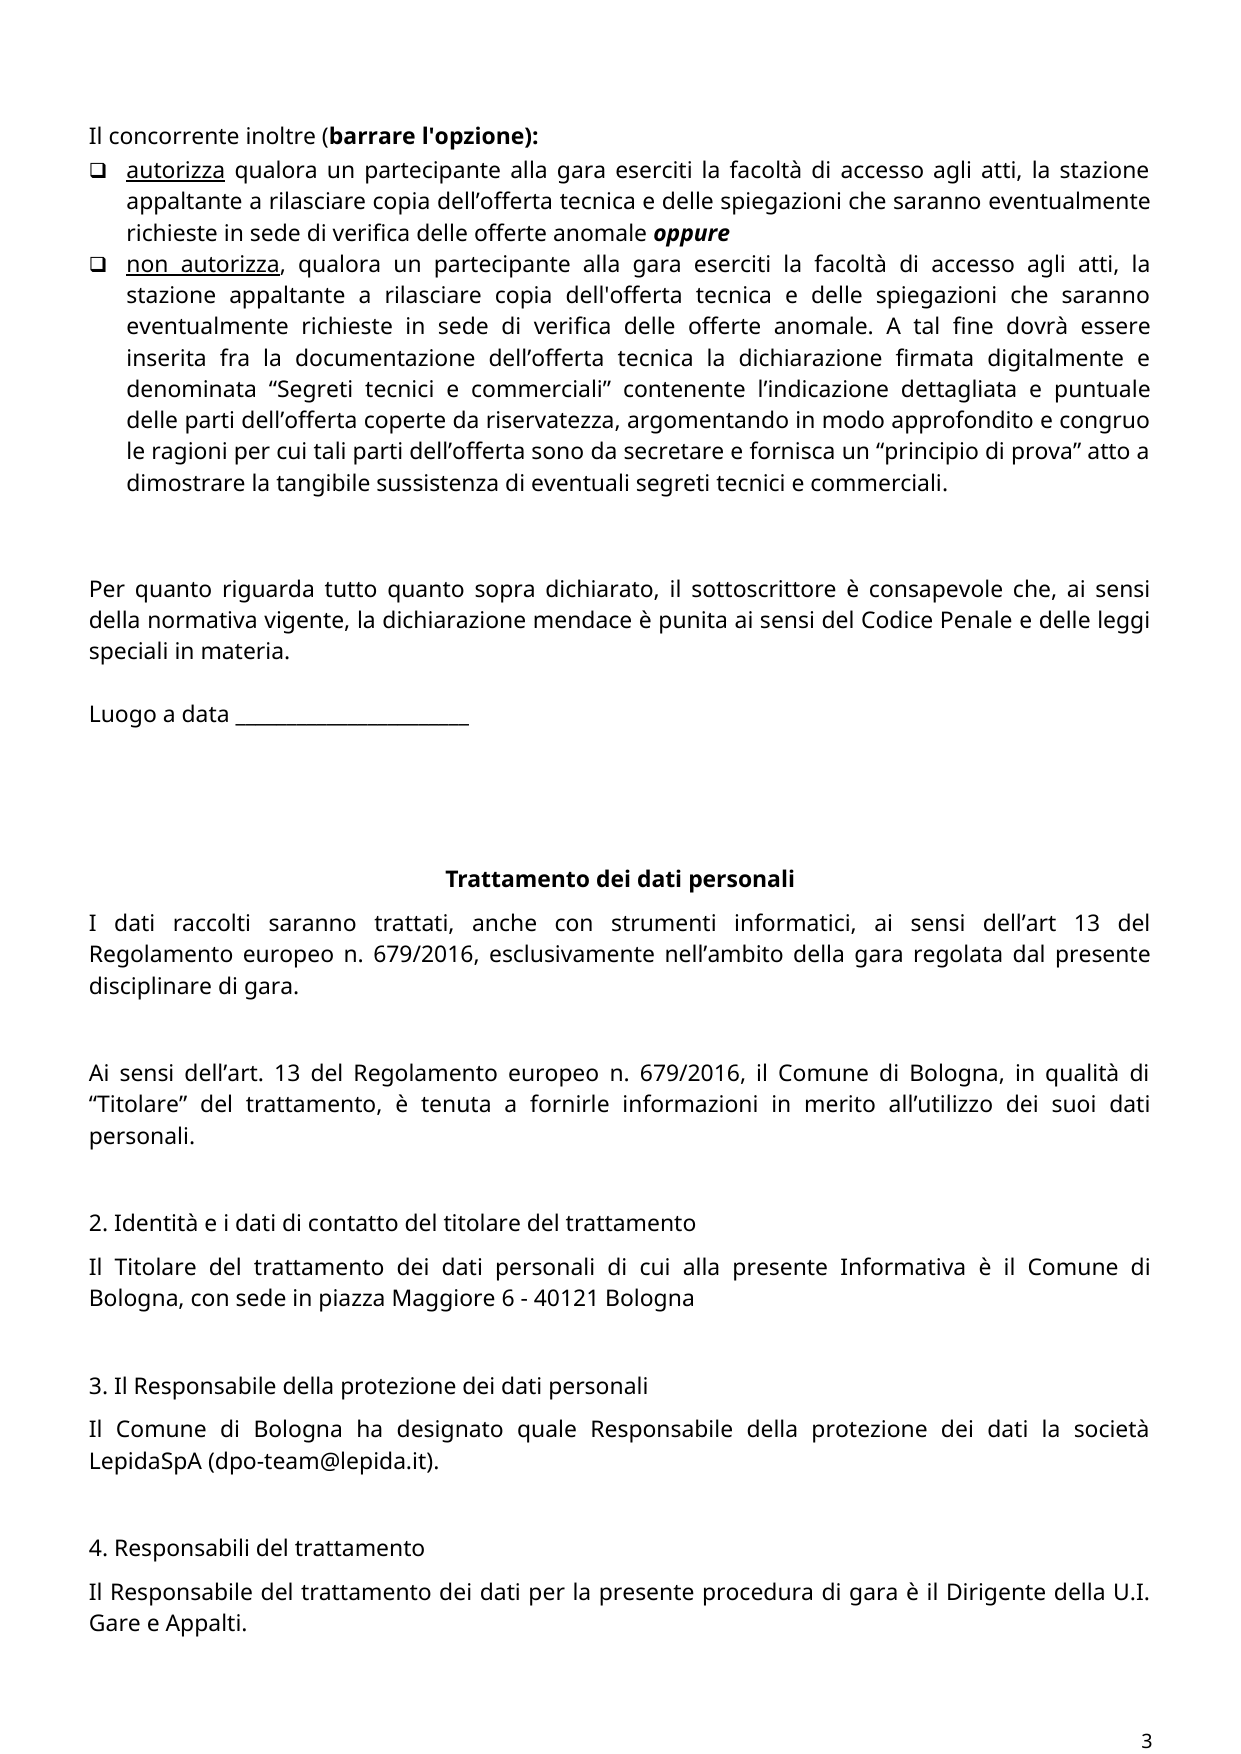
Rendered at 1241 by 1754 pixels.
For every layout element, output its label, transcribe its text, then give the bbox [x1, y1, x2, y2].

text Il Titolare del trattamento dei dati personali di cui alla presente Informativa è il Comune di Bologna, con sede in piazza Maggiore 6 - 40121 Bologna [89, 1251, 1152, 1313]
list autorizza qualora un partecipante alla gara eserciti la facoltà di accesso agli atti, la stazione appaltante a rilasciare copia dell’offerta tecnica e delle spiegazioni che saranno eventualmente richieste in sede di verifica delle offerte anomale oppure [89, 154, 1152, 248]
subtitle Trattamento dei dati personali [89, 863, 1152, 895]
text 2. Identità e i dati di contatto del titolare del trattamento [89, 1207, 1152, 1238]
list non autorizza, qualora un partecipante alla gara eserciti la facoltà di accesso agli atti, la stazione appaltante a rilasciare copia dell'offerta tecnica e delle spiegazioni che saranno eventualmente richieste in sede di verifica delle offerte anomale. A tal fine dovrà essere inserita fra la documentazione dell’offerta tecnica la dichiarazione firmata digitalmente e denominata “Segreti tecnici e commerciali” contenente l’indicazione dettagliata e puntuale delle parti dell’offerta coperte da riservatezza, argomentando in modo approfondito e congruo le ragioni per cui tali parti dell’offerta sono da secretare e fornisca un “principio di prova” atto a dimostrare la tangibile sussistenza di eventuali segreti tecnici e commerciali. [89, 248, 1152, 498]
text 3. Il Responsabile della protezione dei dati personali [89, 1370, 1152, 1401]
text 4. Responsabili del trattamento [89, 1532, 1152, 1563]
text Luogo a data _______________________ [89, 698, 1152, 729]
text I dati raccolti saranno trattati, anche con strumenti informatici, ai sensi dell’art 13 del Regolamento europeo n. 679/2016, esclusivamente nell’ambito della gara regolata dal presente disciplinare di gara. [89, 907, 1152, 1001]
text Il Responsabile del trattamento dei dati per la presente procedura di gara è il Dirigente della U.I. Gare e Appalti. [89, 1576, 1152, 1638]
text Il Comune di Bologna ha designato quale Responsabile della protezione dei dati la società LepidaSpA (dpo-team@lepida.it). [89, 1413, 1152, 1476]
text Per quanto riguarda tutto quanto sopra dichiarato, il sottoscrittore è consapevole che, ai sensi della normativa vigente, la dichiarazione mendace è punita ai sensi del Codice Penale e delle leggi speciali in materia. [89, 573, 1152, 667]
text Ai sensi dell’art. 13 del Regolamento europeo n. 679/2016, il Comune di Bologna, in qualità di “Titolare” del trattamento, è tenuta a fornirle informazioni in merito all’utilizzo dei suoi dati personali. [89, 1057, 1152, 1151]
text Il concorrente inoltre (barrare l'opzione): [89, 120, 1152, 151]
